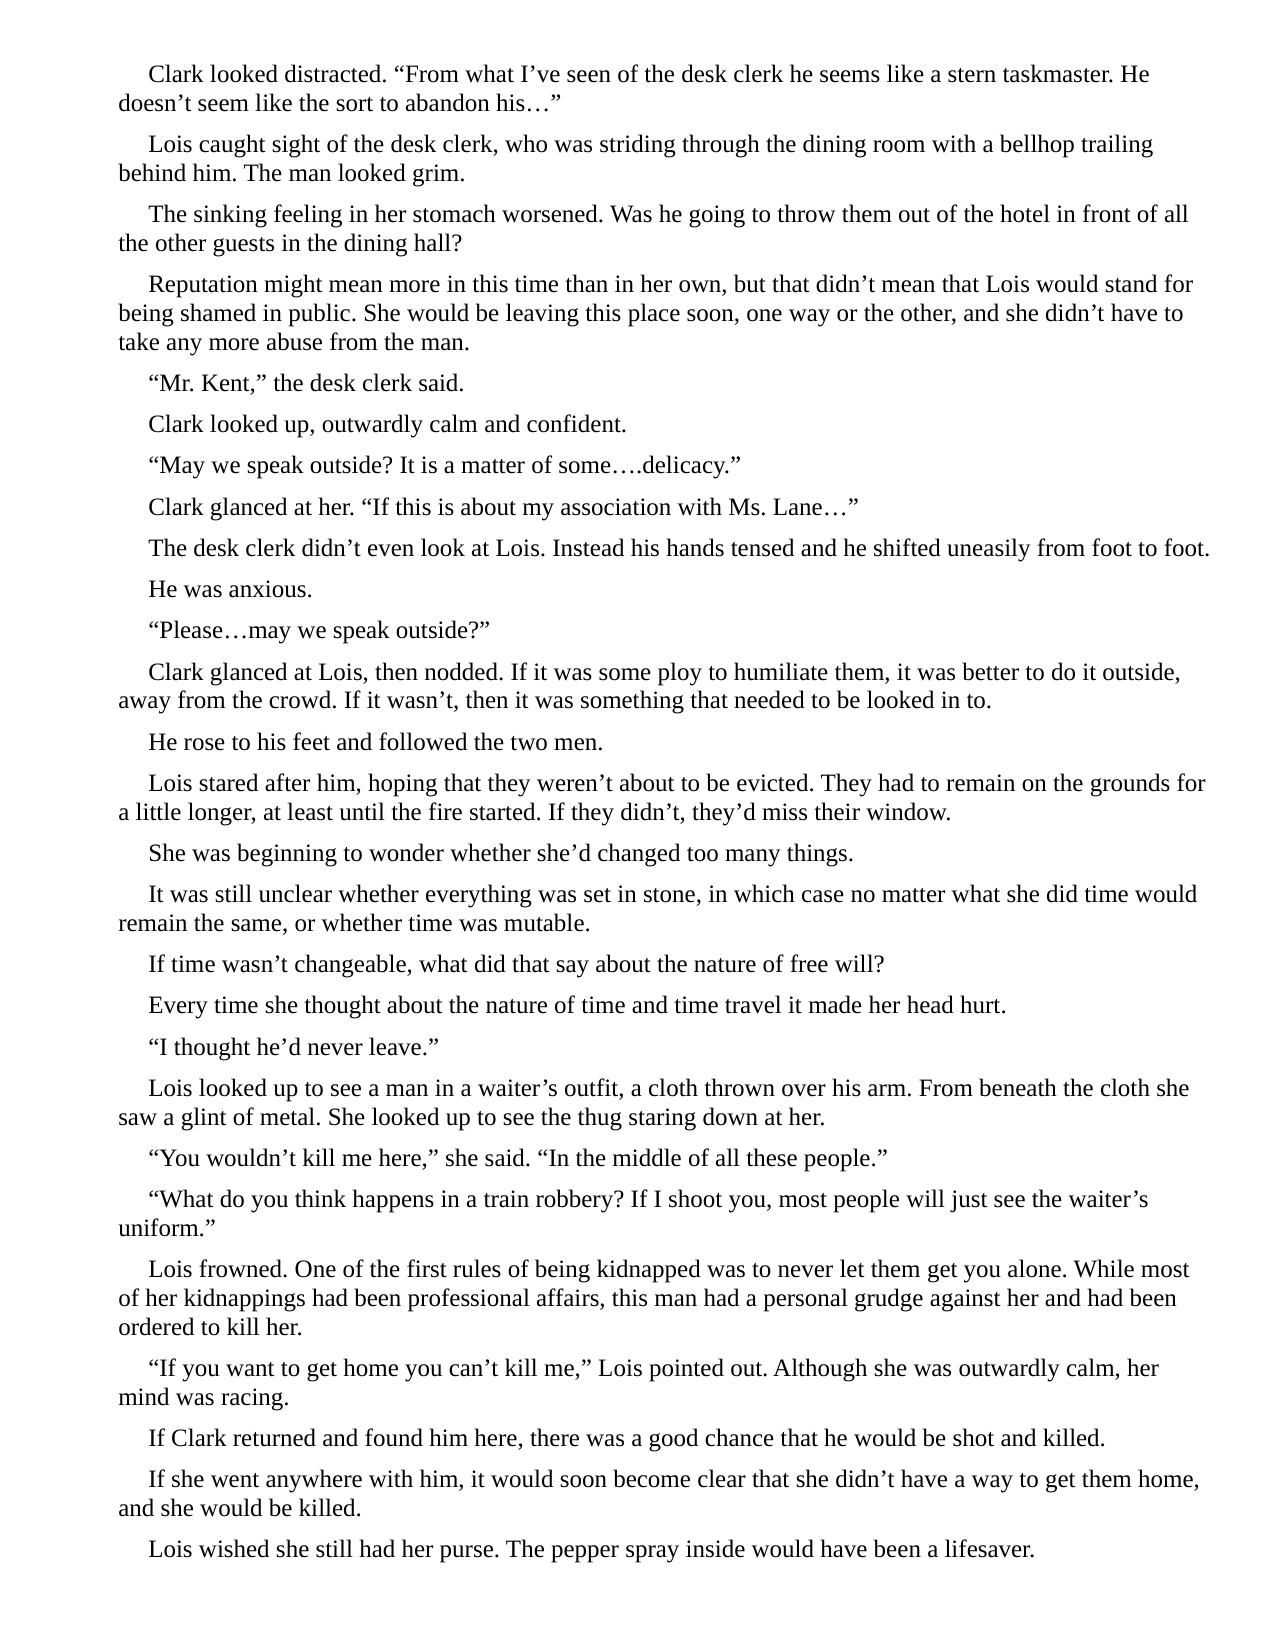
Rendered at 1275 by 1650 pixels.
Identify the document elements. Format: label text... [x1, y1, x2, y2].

text She was beginning to wonder whether she’d changed too many things. [118, 838, 1216, 867]
text Lois wished she still had her purse. The pepper spray inside would have been a lifesaver. [118, 1534, 1216, 1563]
text Reputation might mean more in this time than in her own, but that didn’t mean that Lois would stand for being shamed in public. She would be leaving this place soon, one way or the other, and she didn’t have to take any more abuse from the man. [118, 269, 1216, 355]
text If she went anywhere with him, it would soon become clear that she didn’t have a way to get them home, and she would be killed. [118, 1464, 1216, 1522]
text “Mr. Kent,” the desk clerk said. [118, 368, 1216, 397]
text Clark glanced at her. “If this is about my association with Ms. Lane…” [118, 492, 1216, 520]
text Clark looked up, outwardly calm and confident. [118, 409, 1216, 438]
text If time wasn’t changeable, what did that say about the nature of free will? [118, 949, 1216, 978]
text “Please…may we speak outside?” [118, 615, 1216, 644]
text He rose to his feet and followed the two men. [118, 727, 1216, 755]
text It was still unclear whether everything was set in stone, in which case no matter what she did time would remain the same, or whether time was mutable. [118, 879, 1216, 937]
text Lois looked up to see a man in a waiter’s outfit, a cloth thrown over his arm. From beneath the cloth she saw a glint of metal. She looked up to see the thug staring down at her. [118, 1073, 1216, 1130]
text The desk clerk didn’t even look at Lois. Instead his hands tensed and he shifted uneasily from foot to foot. [118, 533, 1216, 562]
text “I thought he’d never leave.” [118, 1032, 1216, 1060]
text Every time she thought about the nature of time and time travel it made her head hurt. [118, 990, 1216, 1019]
text If Clark returned and found him here, there was a good chance that he would be shot and killed. [118, 1423, 1216, 1452]
text He was anxious. [118, 574, 1216, 603]
text “If you want to get home you can’t kill me,” Lois pointed out. Although she was outwardly calm, her mind was racing. [118, 1353, 1216, 1410]
text “You wouldn’t kill me here,” she said. “In the middle of all these people.” [118, 1143, 1216, 1172]
text Clark glanced at Lois, then nodded. If it was some ploy to humiliate them, it was better to do it outside, away from the crowd. If it wasn’t, then it was something that needed to be looked in to. [118, 657, 1216, 714]
text Clark looked distracted. “From what I’ve seen of the desk clerk he seems like a stern taskmaster. He doesn’t seem like the sort to abandon his…” [118, 59, 1216, 117]
text Lois frowned. One of the first rules of being kidnapped was to never let them get you alone. While most of her kidnappings had been professional affairs, this man had a personal grudge against her and had been ordered to kill her. [118, 1254, 1216, 1340]
text “May we speak outside? It is a matter of some….delicacy.” [118, 450, 1216, 479]
text “What do you think happens in a train robbery? If I shoot you, most people will just see the waiter’s uniform.” [118, 1184, 1216, 1242]
text The sinking feeling in her stomach worsened. Was he going to throw them out of the hotel in front of all the other guests in the dining hall? [118, 199, 1216, 257]
text Lois stared after him, hoping that they weren’t about to be evicted. They had to remain on the grounds for a little longer, at least until the fire started. If they didn’t, they’d miss their window. [118, 768, 1216, 825]
text Lois caught sight of the desk clerk, who was striding through the dining room with a bellhop trailing behind him. The man looked grim. [118, 129, 1216, 187]
